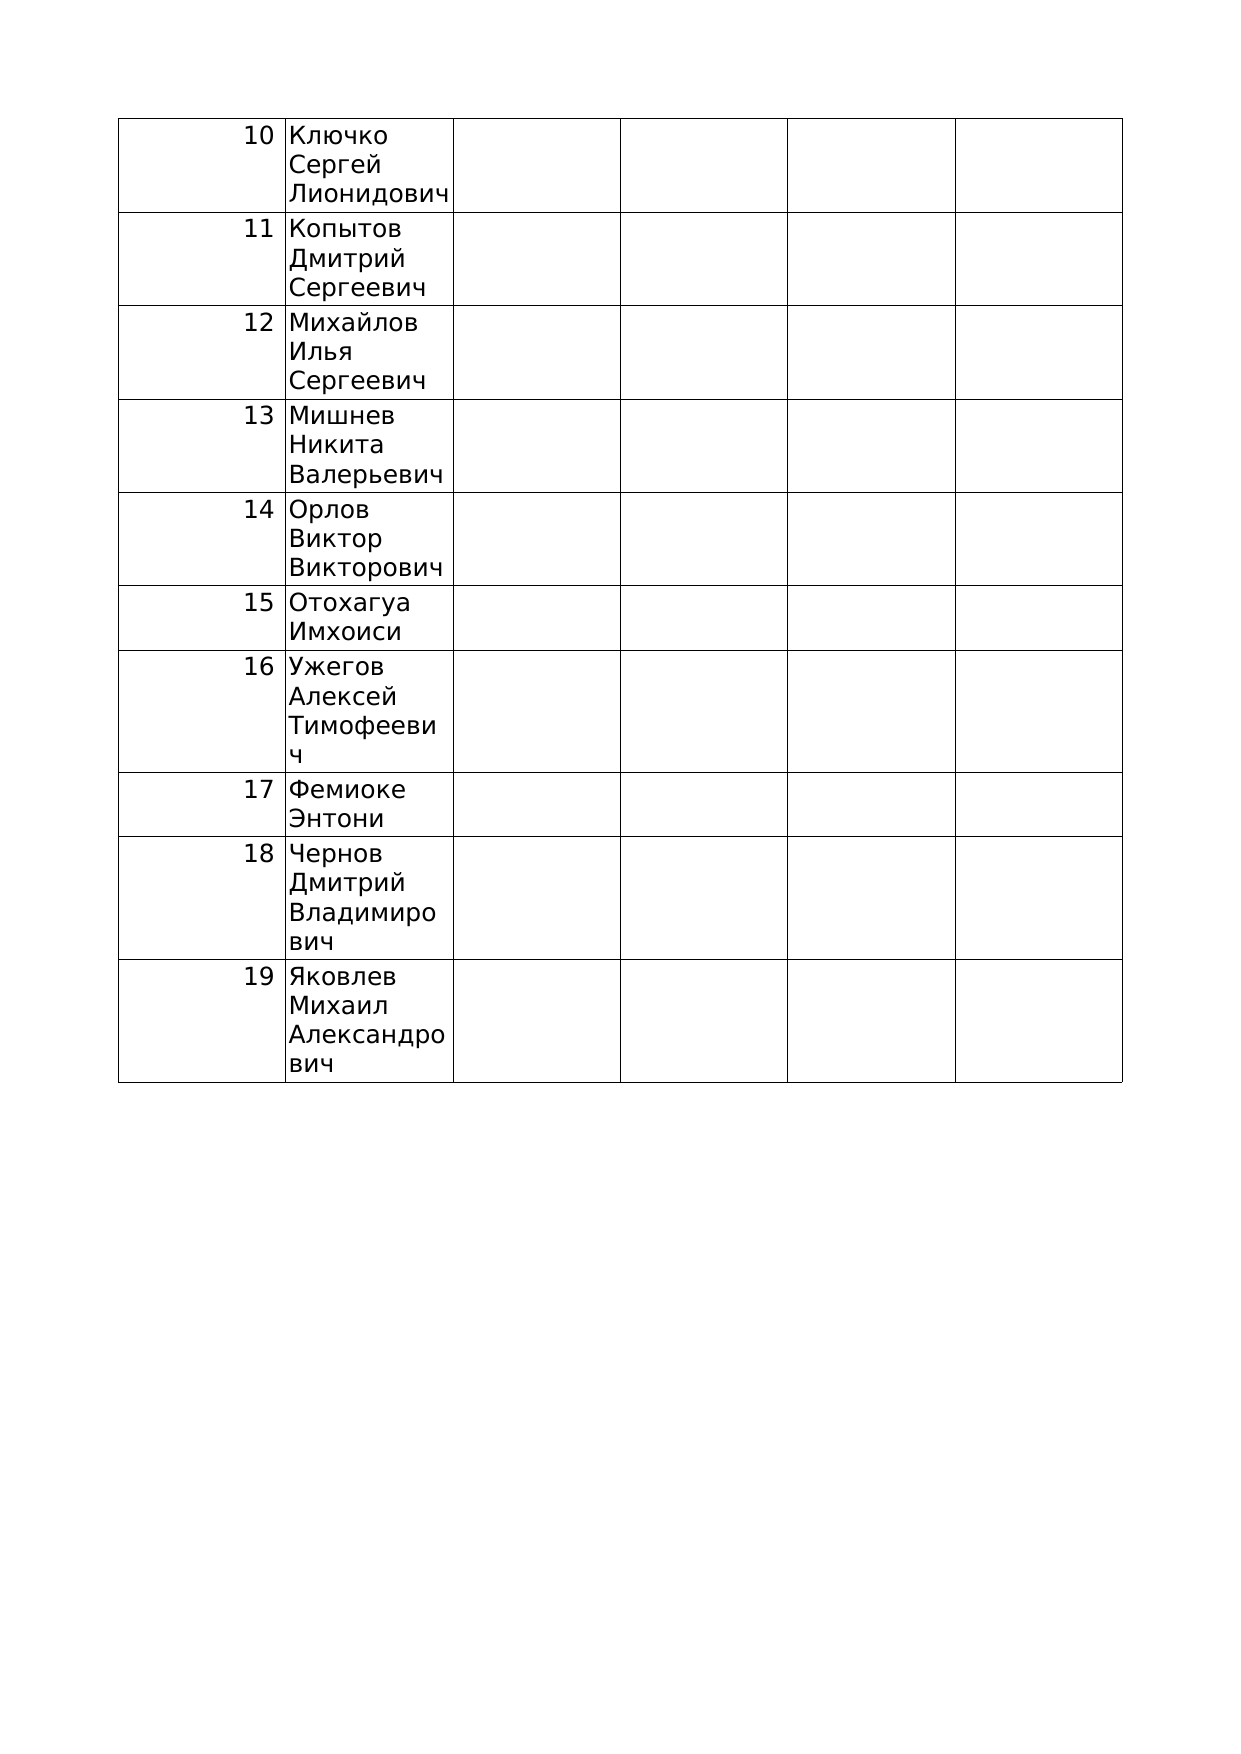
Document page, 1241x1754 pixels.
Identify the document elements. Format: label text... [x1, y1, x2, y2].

table_cell [956, 586, 1122, 649]
table_cell [454, 586, 620, 649]
table_cell [454, 400, 620, 492]
table_cell [956, 213, 1122, 305]
table_cell [788, 400, 955, 492]
table_cell [454, 213, 620, 305]
table_cell [788, 119, 955, 212]
table_cell [454, 837, 620, 959]
table_cell Фемиоке Энтони [286, 773, 453, 836]
table_cell [621, 837, 787, 959]
table_cell [788, 651, 955, 772]
table_cell [956, 773, 1122, 836]
table_cell 17 [119, 773, 285, 836]
table_cell [956, 837, 1122, 959]
table_cell [788, 213, 955, 305]
table_cell [788, 306, 955, 398]
table_cell [788, 960, 955, 1082]
table_cell [621, 960, 787, 1082]
table_cell [956, 960, 1122, 1082]
table_cell [621, 400, 787, 492]
table_cell [956, 651, 1122, 772]
table_cell Михайлов Илья Сергеевич [286, 306, 453, 398]
table_cell [956, 306, 1122, 398]
table_cell 18 [119, 837, 285, 959]
table_cell [454, 773, 620, 836]
table_cell 12 [119, 306, 285, 398]
table_cell Мишнев Никита Валерьевич [286, 400, 453, 492]
table_cell Копытов Дмитрий Сергеевич [286, 213, 453, 305]
table_cell [454, 306, 620, 398]
table_cell [956, 119, 1122, 212]
table_cell [956, 400, 1122, 492]
table_cell 16 [119, 651, 285, 772]
table_cell 10 [119, 119, 285, 212]
table_cell [621, 306, 787, 398]
table_cell Отохагуа Имхоиси [286, 586, 453, 649]
table_cell Чернов Дмитрий Владимирович [286, 837, 453, 959]
table_cell 11 [119, 213, 285, 305]
table_cell [454, 119, 620, 212]
table_cell Яковлев Михаил Александрович [286, 960, 453, 1082]
table_cell [454, 960, 620, 1082]
table_cell 15 [119, 586, 285, 649]
table_cell [621, 493, 787, 585]
table_cell [621, 213, 787, 305]
table_cell [621, 586, 787, 649]
table_cell Орлов Виктор Викторович [286, 493, 453, 585]
table_cell 13 [119, 400, 285, 492]
table_cell [788, 586, 955, 649]
table_cell [621, 119, 787, 212]
table_cell [621, 773, 787, 836]
table_cell 14 [119, 493, 285, 585]
table_cell [621, 651, 787, 772]
table_cell 19 [119, 960, 285, 1082]
table_cell Ужегов Алексей Тимофеевич [286, 651, 453, 772]
table_cell [956, 493, 1122, 585]
table_cell [454, 493, 620, 585]
table_cell [788, 773, 955, 836]
table_cell [788, 493, 955, 585]
table_cell Ключко Сергей Лионидович [286, 119, 453, 212]
table_cell [454, 651, 620, 772]
table_cell [788, 837, 955, 959]
